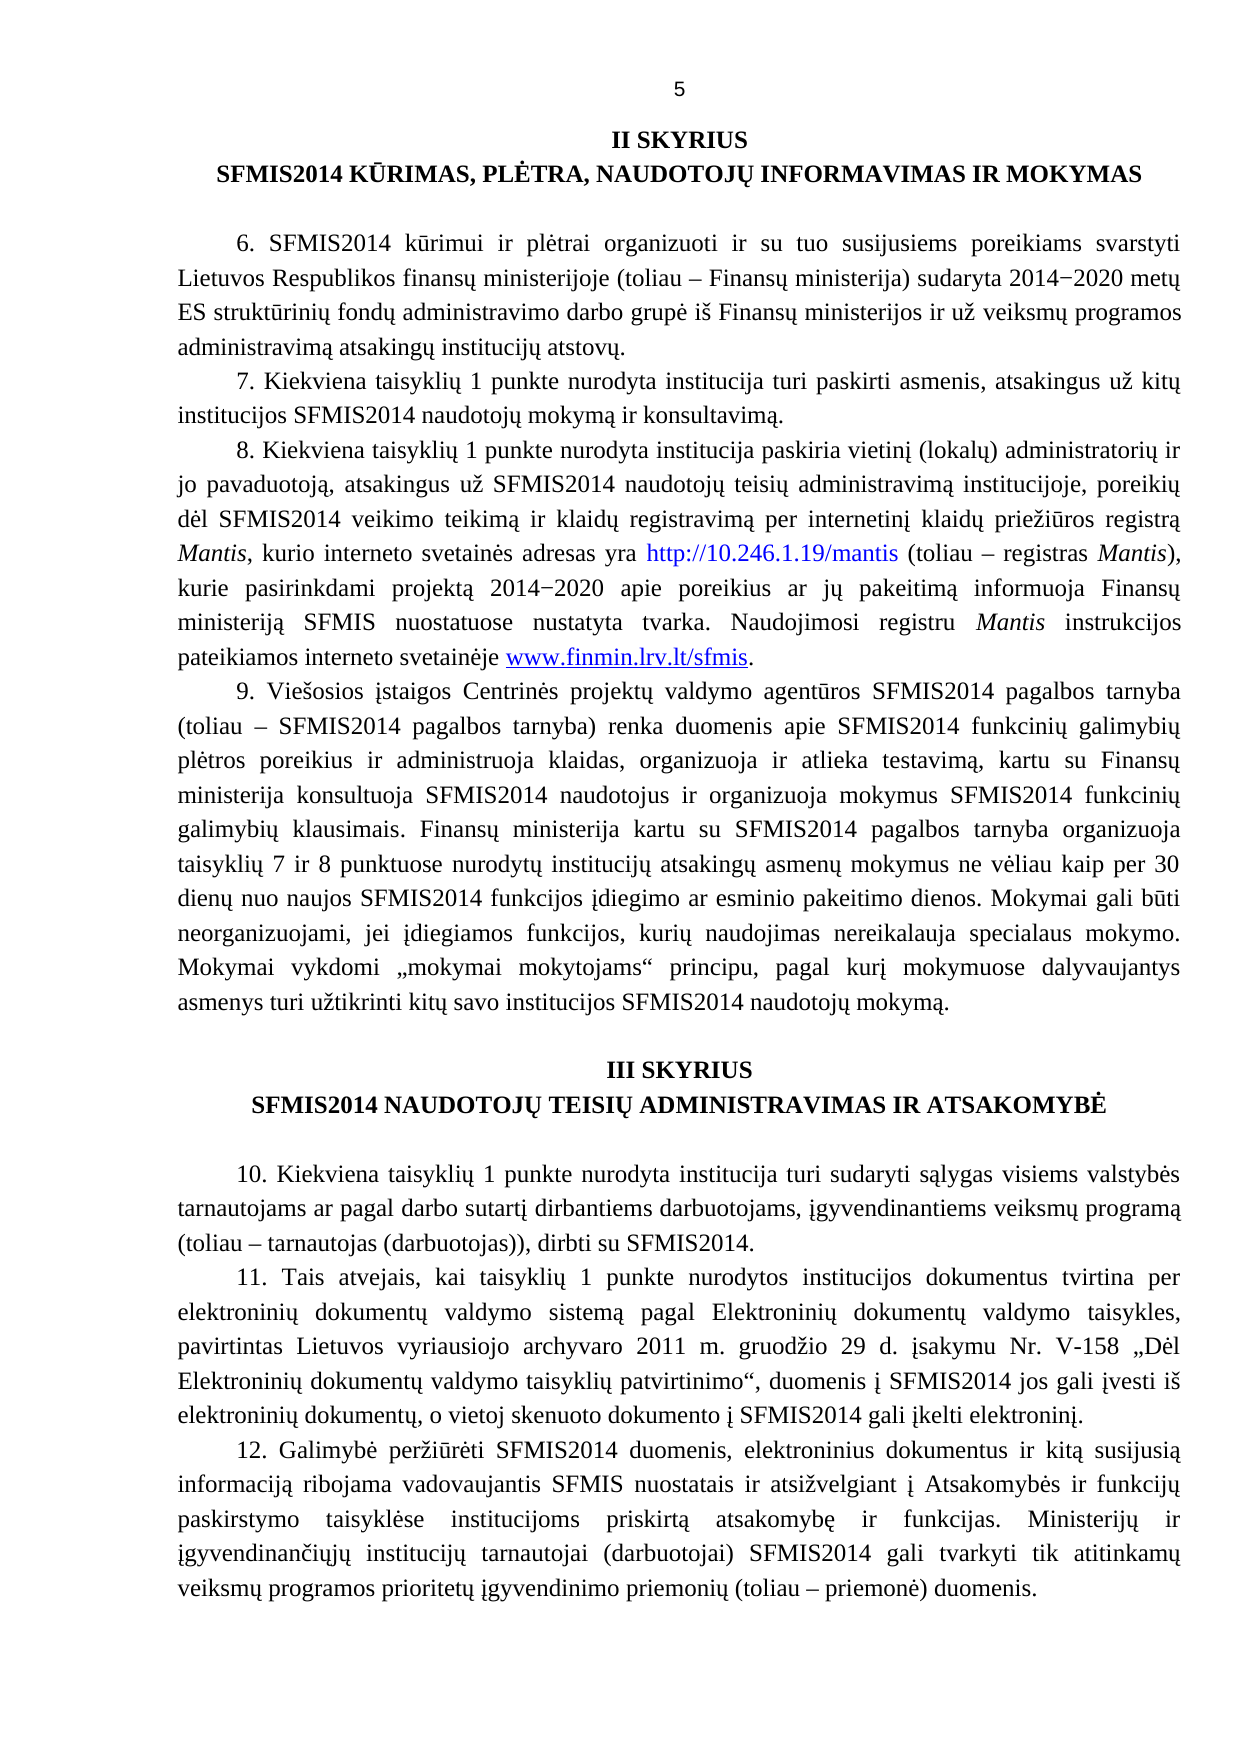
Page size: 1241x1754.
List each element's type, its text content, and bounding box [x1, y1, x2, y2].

text SFMIS2014 NAUDOTOJŲ TEISIŲ ADMINISTRAVIMAS IR ATSAKOMYBĖ [177, 1090, 1181, 1119]
text 8. Kiekviena taisyklių 1 punkte nurodyta institucija paskiria vietinį (lokalų) administratorių ir jo pavaduotoją, atsakingus už SFMIS2014 naudotojų teisių administravimą institucijoje, poreikių dėl SFMIS2014 veikimo teikimą ir klaidų registravimą per internetinį klaidų priežiūros registrą Mantis, kurio interneto svetainės adresas yra http://10.246.1.19/mantis (toliau – registras Mantis), kurie pasirinkdami projektą 2014−2020 apie poreikius ar jų pakeitimą informuoja Finansų ministeriją SFMIS nuostatuose nustatyta tvarka. Naudojimosi registru Mantis instrukcijos pateikiamos interneto svetainėje www.finmin.lrv.lt/sfmis. [177, 435, 1181, 671]
text II SKYRIUS [177, 125, 1181, 153]
text SFMIS2014 KŪRIMAS, PLĖTRA, NAUDOTOJŲ INFORMAVIMAS IR MOKYMAS [177, 159, 1181, 188]
text 7. Kiekviena taisyklių 1 punkte nurodyta institucija turi paskirti asmenis, atsakingus už kitų institucijos SFMIS2014 naudotojų mokymą ir konsultavimą. [177, 366, 1181, 429]
text 11. Tais atvejais, kai taisyklių 1 punkte nurodytos institucijos dokumentus tvirtina per elektroninių dokumentų valdymo sistemą pagal Elektroninių dokumentų valdymo taisykles, pavirtintas Lietuvos vyriausiojo archyvaro 2011 m. gruodžio 29 d. įsakymu Nr. V-158 „Dėl Elektroninių dokumentų valdymo taisyklių patvirtinimo“, duomenis į SFMIS2014 jos gali įvesti iš elektroninių dokumentų, o vietoj skenuoto dokumento į SFMIS2014 gali įkelti elektroninį. [177, 1262, 1181, 1429]
text 9. Viešosios įstaigos Centrinės projektų valdymo agentūros SFMIS2014 pagalbos tarnyba (toliau – SFMIS2014 pagalbos tarnyba) renka duomenis apie SFMIS2014 funkcinių galimybių plėtros poreikius ir administruoja klaidas, organizuoja ir atlieka testavimą, kartu su Finansų ministerija konsultuoja SFMIS2014 naudotojus ir organizuoja mokymus SFMIS2014 funkcinių galimybių klausimais. Finansų ministerija kartu su SFMIS2014 pagalbos tarnyba organizuoja taisyklių 7 ir 8 punktuose nurodytų institucijų atsakingų asmenų mokymus ne vėliau kaip per 30 dienų nuo naujos SFMIS2014 funkcijos įdiegimo ar esminio pakeitimo dienos. Mokymai gali būti neorganizuojami, jei įdiegiamos funkcijos, kurių naudojimas nereikalauja specialaus mokymo. Mokymai vykdomi „mokymai mokytojams“ principu, pagal kurį mokymuose dalyvaujantys asmenys turi užtikrinti kitų savo institucijos SFMIS2014 naudotojų mokymą. [177, 676, 1181, 1015]
text 6. SFMIS2014 kūrimui ir plėtrai organizuoti ir su tuo susijusiems poreikiams svarstyti Lietuvos Respublikos finansų ministerijoje (toliau – Finansų ministerija) sudaryta 2014−2020 metų ES struktūrinių fondų administravimo darbo grupė iš Finansų ministerijos ir už veiksmų programos administravimą atsakingų institucijų atstovų. [177, 228, 1181, 360]
text 12. Galimybė peržiūrėti SFMIS2014 duomenis, elektroninius dokumentus ir kitą susijusią informaciją ribojama vadovaujantis SFMIS nuostatais ir atsižvelgiant į Atsakomybės ir funkcijų paskirstymo taisyklėse institucijoms priskirtą atsakomybę ir funkcijas. Ministerijų ir įgyvendinančiųjų institucijų tarnautojai (darbuotojai) SFMIS2014 gali tvarkyti tik atitinkamų veiksmų programos prioritetų įgyvendinimo priemonių (toliau – priemonė) duomenis. [177, 1435, 1181, 1602]
text 10. Kiekviena taisyklių 1 punkte nurodyta institucija turi sudaryti sąlygas visiems valstybės tarnautojams ar pagal darbo sutartį dirbantiems darbuotojams, įgyvendinantiems veiksmų programą (toliau – tarnautojas (darbuotojas)), dirbti su SFMIS2014. [177, 1159, 1181, 1257]
text III SKYRIUS [177, 1056, 1181, 1084]
